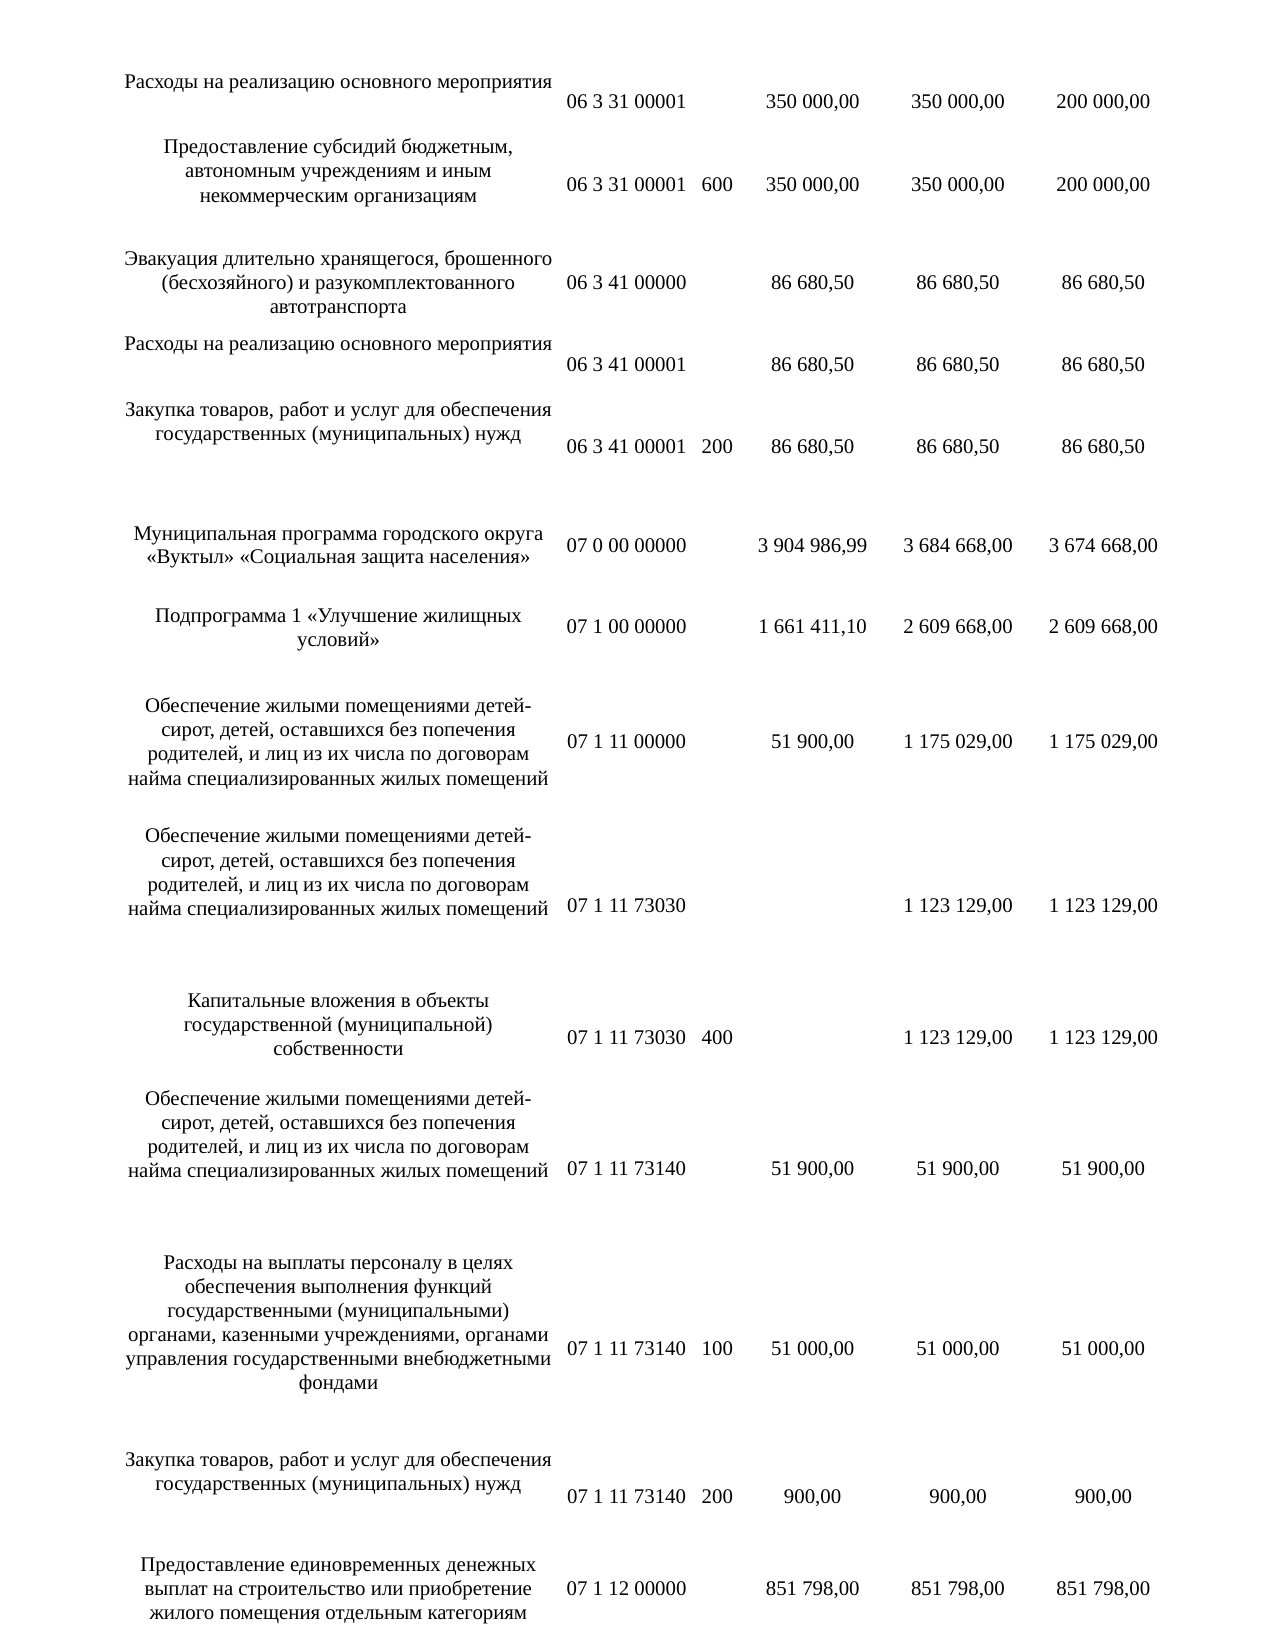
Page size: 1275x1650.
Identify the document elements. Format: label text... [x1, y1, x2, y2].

table_cell 200 [694, 1447, 740, 1545]
table_cell 06 3 31 00001 [558, 69, 694, 134]
table_cell 200 [694, 397, 740, 495]
table_cell Муниципальная программа городского округа «Вуктыл» «Социальная защита населения» [118, 495, 558, 594]
table_cell [740, 988, 885, 1086]
table_cell 51 900,00 [885, 1086, 1030, 1250]
table_cell [694, 495, 740, 594]
table_cell [694, 233, 740, 331]
table_cell 350 000,00 [885, 134, 1030, 233]
table_cell 07 1 12 00000 [558, 1545, 694, 1630]
table_cell [740, 824, 885, 987]
table_cell 51 900,00 [740, 1086, 885, 1250]
table_cell Предоставление единовременных денежных выплат на строительство или приобретение жилого помещения отдельным категориям [118, 1545, 558, 1630]
table_cell 400 [694, 988, 740, 1086]
table_cell 06 3 41 00001 [558, 397, 694, 495]
table_cell 3 674 668,00 [1030, 495, 1176, 594]
table_cell 07 0 00 00000 [558, 495, 694, 594]
table_cell 350 000,00 [740, 69, 885, 134]
table_cell 07 1 00 00000 [558, 594, 694, 659]
table_cell Расходы на реализацию основного мероприятия [118, 69, 558, 134]
table_cell 86 680,50 [1030, 397, 1176, 495]
table_cell 900,00 [885, 1447, 1030, 1545]
table_cell 3 904 986,99 [740, 495, 885, 594]
table_cell 1 123 129,00 [885, 824, 1030, 987]
table_cell Закупка товаров, работ и услуг для обеспечения государственных (муниципальных) нужд [118, 1447, 558, 1545]
table_cell 86 680,50 [885, 233, 1030, 331]
table_cell 1 661 411,10 [740, 594, 885, 659]
table_cell Обеспечение жилыми помещениями детей-сирот, детей, оставшихся без попечения родителей, и лиц из их числа по договорам найма специализированных жилых помещений [118, 1086, 558, 1250]
table_cell 07 1 11 73030 [558, 824, 694, 987]
table_cell 350 000,00 [740, 134, 885, 233]
table_cell Подпрограмма 1 «Улучшение жилищных условий» [118, 594, 558, 659]
table_cell 1 175 029,00 [885, 659, 1030, 823]
table_cell [694, 594, 740, 659]
table_cell 200 000,00 [1030, 134, 1176, 233]
table_cell 51 000,00 [740, 1250, 885, 1447]
table_cell 1 123 129,00 [1030, 988, 1176, 1086]
table_cell 851 798,00 [885, 1545, 1030, 1630]
table_cell 51 900,00 [740, 659, 885, 823]
table_cell 06 3 31 00001 [558, 134, 694, 233]
table_cell 350 000,00 [885, 69, 1030, 134]
table_cell Предоставление субсидий бюджетным, автономным учреждениям и иным некоммерческим организациям [118, 134, 558, 233]
table_cell 86 680,50 [740, 331, 885, 397]
table_cell [694, 69, 740, 134]
table_cell 07 1 11 00000 [558, 659, 694, 823]
table_cell 07 1 11 73140 [558, 1086, 694, 1250]
table_cell 07 1 11 73140 [558, 1250, 694, 1447]
table_cell 200 000,00 [1030, 69, 1176, 134]
table_cell [694, 824, 740, 987]
table_cell 1 123 129,00 [1030, 824, 1176, 987]
table_cell Обеспечение жилыми помещениями детей-сирот, детей, оставшихся без попечения родителей, и лиц из их числа по договорам найма специализированных жилых помещений [118, 824, 558, 987]
table_cell 86 680,50 [740, 233, 885, 331]
table_cell 2 609 668,00 [1030, 594, 1176, 659]
table_cell 06 3 41 00000 [558, 233, 694, 331]
table_cell 1 123 129,00 [885, 988, 1030, 1086]
table_cell 06 3 41 00001 [558, 331, 694, 397]
table_cell 86 680,50 [1030, 331, 1176, 397]
table_cell Расходы на реализацию основного мероприятия [118, 331, 558, 397]
table_cell [694, 659, 740, 823]
table_cell 51 900,00 [1030, 1086, 1176, 1250]
table_cell [694, 1545, 740, 1630]
table_cell 86 680,50 [1030, 233, 1176, 331]
table_cell 851 798,00 [1030, 1545, 1176, 1630]
table_cell 1 175 029,00 [1030, 659, 1176, 823]
table_cell Закупка товаров, работ и услуг для обеспечения государственных (муниципальных) нужд [118, 397, 558, 495]
table_cell 07 1 11 73140 [558, 1447, 694, 1545]
table_cell Расходы на выплаты персоналу в целях обеспечения выполнения функций государственными (муниципальными) органами, казенными учреждениями, органами управления государственными внебюджетными фондами [118, 1250, 558, 1447]
table_cell 07 1 11 73030 [558, 988, 694, 1086]
table_cell Капитальные вложения в объекты государственной (муниципальной) собственности [118, 988, 558, 1086]
table_cell 900,00 [740, 1447, 885, 1545]
table_cell 86 680,50 [885, 331, 1030, 397]
table_cell 851 798,00 [740, 1545, 885, 1630]
table_cell Обеспечение жилыми помещениями детей-сирот, детей, оставшихся без попечения родителей, и лиц из их числа по договорам найма специализированных жилых помещений [118, 659, 558, 823]
table_cell 51 000,00 [885, 1250, 1030, 1447]
table_cell 100 [694, 1250, 740, 1447]
table_cell 3 684 668,00 [885, 495, 1030, 594]
table_cell 86 680,50 [740, 397, 885, 495]
table_cell 900,00 [1030, 1447, 1176, 1545]
table_cell 600 [694, 134, 740, 233]
table_cell 51 000,00 [1030, 1250, 1176, 1447]
table_cell [694, 331, 740, 397]
table_cell 86 680,50 [885, 397, 1030, 495]
table_cell Эвакуация длительно хранящегося, брошенного (бесхозяйного) и разукомплектованного автотранспорта [118, 233, 558, 331]
table_cell [694, 1086, 740, 1250]
table_cell 2 609 668,00 [885, 594, 1030, 659]
